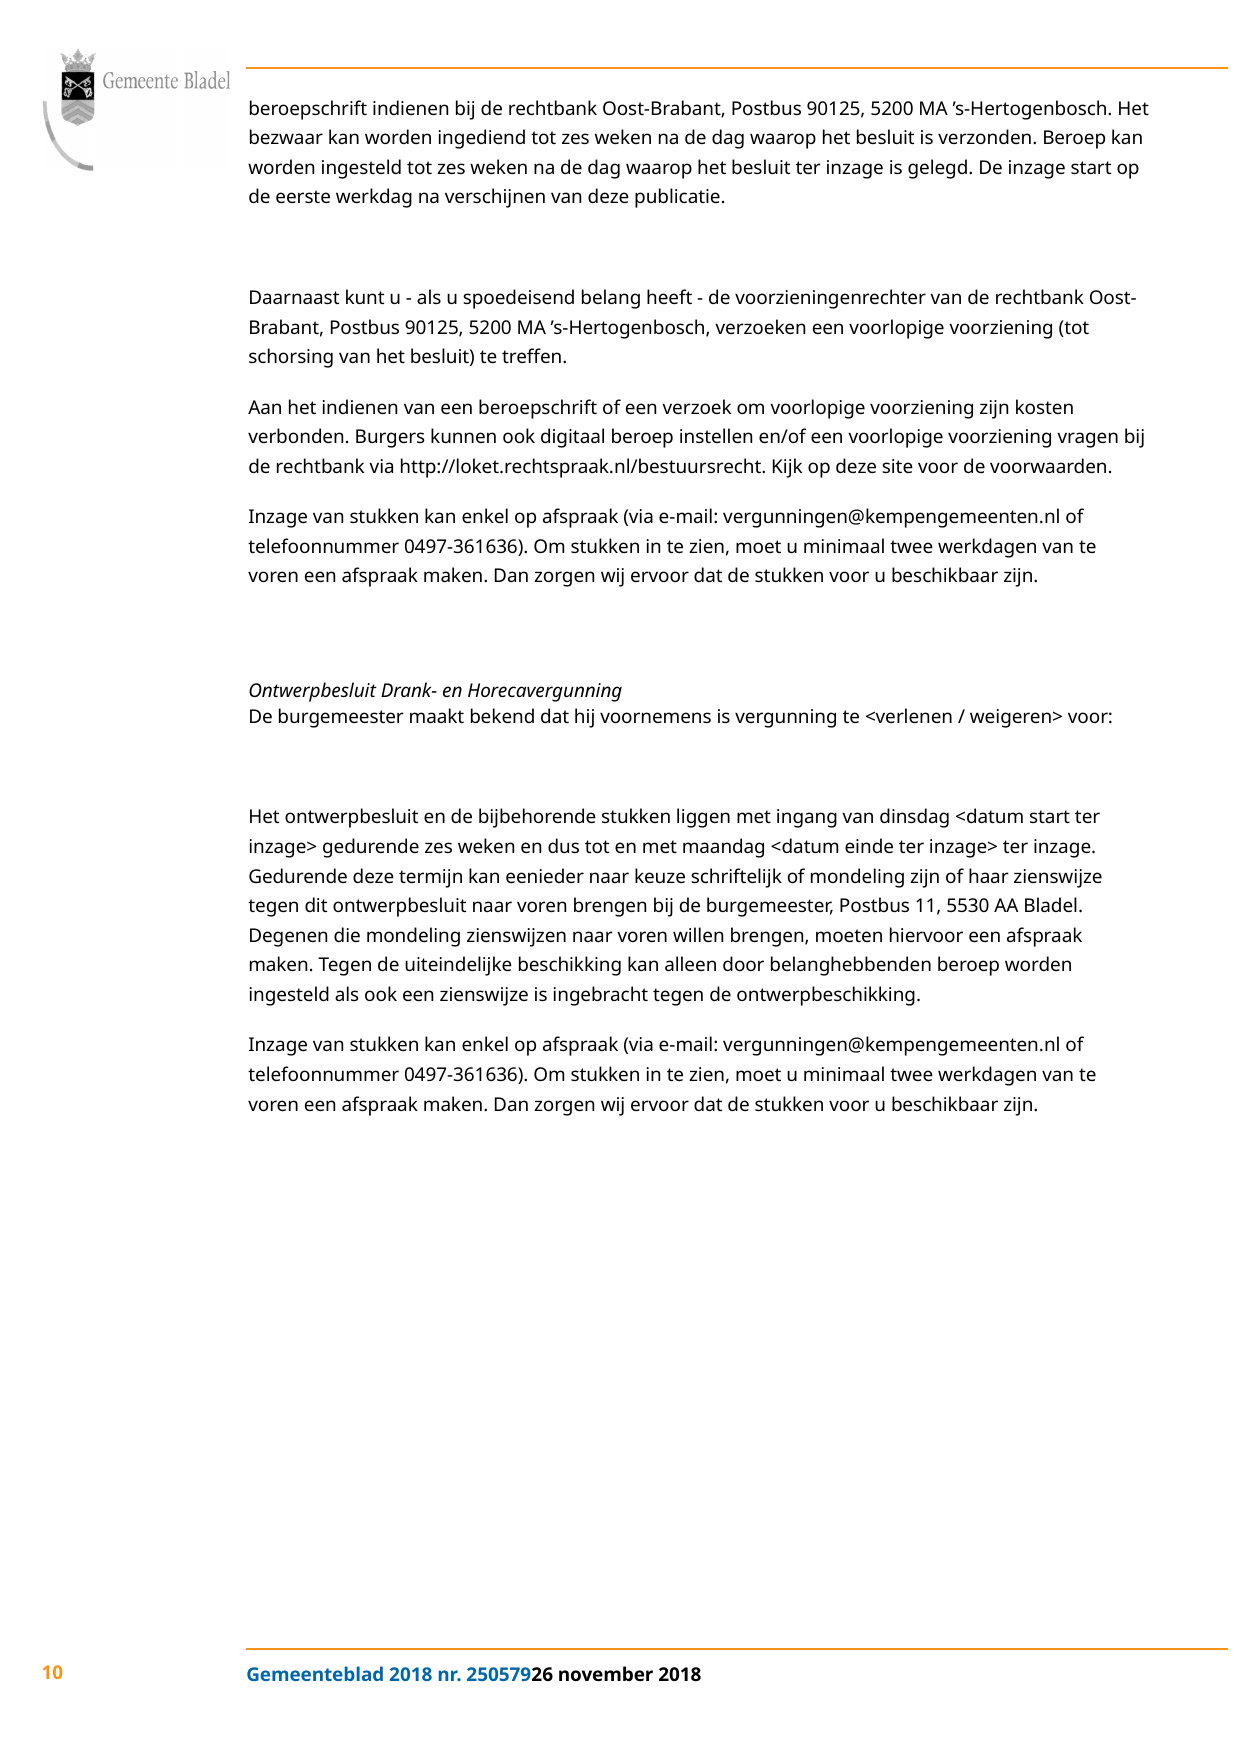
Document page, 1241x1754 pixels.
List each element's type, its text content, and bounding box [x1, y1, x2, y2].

text Ontwerpbesluit Drank- en Horecavergunning [248, 677, 1152, 703]
text Inzage van stukken kan enkel op afspraak (via e-mail: vergunningen@kempengemeenten.nl of telefoonnummer 0497-361636). Om stukken in te zien, moet u minimaal twee werkdagen van te voren een afspraak maken. Dan zorgen wij ervoor dat de stukken voor u beschikbaar zijn. [248, 1032, 1152, 1116]
text De burgemeester maakt bekend dat hij voornemens is vergunning te <verlenen / weigeren> voor: [248, 703, 1152, 728]
text beroepschrift indienen bij de rechtbank Oost-Brabant, Postbus 90125, 5200 MA ’s-Hertogenbosch. Het bezwaar kan worden ingediend tot zes weken na de dag waarop het besluit is verzonden. Beroep kan worden ingesteld tot zes weken na de dag waarop het besluit ter inzage is gelegd. De inzage start op de eerste werkdag na verschijnen van deze publicatie. [248, 95, 1152, 209]
text Aan het indienen van een beroepschrift of een verzoek om voorlopige voorziening zijn kosten verbonden. Burgers kunnen ook digitaal beroep instellen en/of een voorlopige voorziening vragen bij de rechtbank via http://loket.rechtspraak.nl/bestuursrecht. Kijk op deze site voor de voorwaarden. [248, 394, 1152, 479]
text Daarnaast kunt u - als u spoedeisend belang heeft - de voorzieningenrechter van de rechtbank Oost-Brabant, Postbus 90125, 5200 MA ’s-Hertogenbosch, verzoeken een voorlopige voorziening (tot schorsing van het besluit) te treffen. [248, 284, 1152, 369]
picture [41, 47, 231, 172]
text Inzage van stukken kan enkel op afspraak (via e-mail: vergunningen@kempengemeenten.nl of telefoonnummer 0497-361636). Om stukken in te zien, moet u minimaal twee werkdagen van te voren een afspraak maken. Dan zorgen wij ervoor dat de stukken voor u beschikbaar zijn. [248, 503, 1152, 588]
text Het ontwerpbesluit en de bijbehorende stukken liggen met ingang van dinsdag <datum start ter inzage> gedurende zes weken en dus tot en met maandag <datum einde ter inzage> ter inzage. Gedurende deze termijn kan eenieder naar keuze schriftelijk of mondeling zijn of haar zienswijze tegen dit ontwerpbesluit naar voren brengen bij de burgemeester, Postbus 11, 5530 AA Bladel. Degenen die mondeling zienswijzen naar voren willen brengen, moeten hiervoor een afspraak maken. Tegen de uiteindelijke beschikking kan alleen door belanghebbenden beroep worden ingesteld als ook een zienswijze is ingebracht tegen de ontwerpbeschikking. [248, 804, 1152, 1007]
